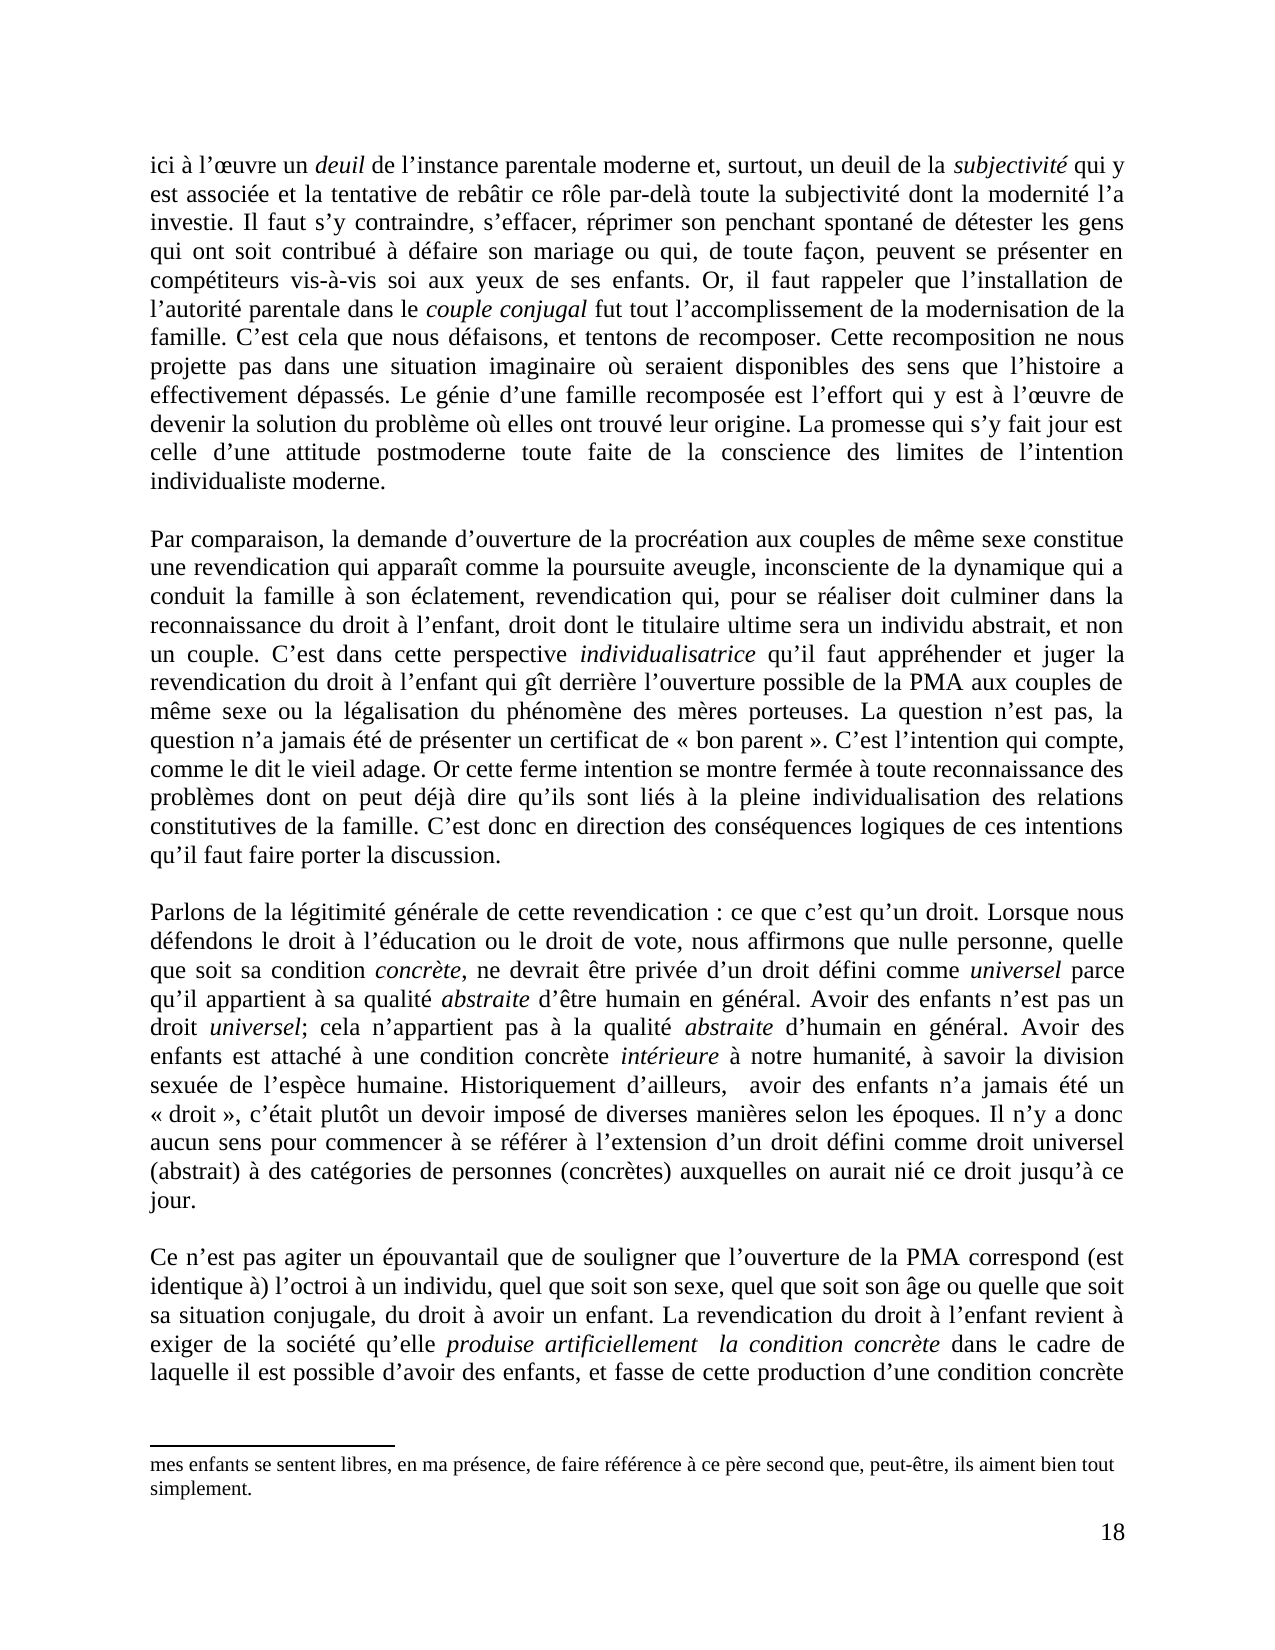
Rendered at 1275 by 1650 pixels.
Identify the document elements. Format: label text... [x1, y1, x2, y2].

text mes enfants se sentent libres, en ma présence, de faire référence à ce père second que, peut-être, ils aiment bien tout simplement. [150, 1452, 1125, 1500]
text Ce n’est pas agiter un épouvantail que de souligner que l’ouverture de la PMA correspond (est identique à) l’octroi à un individu, quel que soit son sexe, quel que soit son âge ou quelle que soit sa situation conjugale, du droit à avoir un enfant. La revendication du droit à l’enfant revient à exiger de la société qu’elle produise artificiellement la condition concrète dans le cadre de laquelle il est possible d’avoir des enfants, et fasse de cette production d’une condition concrète [150, 1242, 1125, 1386]
text ici à l’œuvre un deuil de l’instance parentale moderne et, surtout, un deuil de la subjectivité qui y est associée et la tentative de rebâtir ce rôle par-delà toute la subjectivité dont la modernité l’a investie. Il faut s’y contraindre, s’effacer, réprimer son penchant spontané de détester les gens qui ont soit contribué à défaire son mariage ou qui, de toute façon, peuvent se présenter en compétiteurs vis-à-vis soi aux yeux de ses enfants. Or, il faut rappeler que l’installation de l’autorité parentale dans le couple conjugal fut tout l’accomplissement de la modernisation de la famille. C’est cela que nous défaisons, et tentons de recomposer. Cette recomposition ne nous projette pas dans une situation imaginaire où seraient disponibles des sens que l’histoire a effectivement dépassés. Le génie d’une famille recomposée est l’effort qui y est à l’œuvre de devenir la solution du problème où elles ont trouvé leur origine. La promesse qui s’y fait jour est celle d’une attitude postmoderne toute faite de la conscience des limites de l’intention individualiste moderne. [150, 150, 1125, 495]
text Parlons de la légitimité générale de cette revendication : ce que c’est qu’un droit. Lorsque nous défendons le droit à l’éducation ou le droit de vote, nous affirmons que nulle personne, quelle que soit sa condition concrète, ne devrait être privée d’un droit défini comme universel parce qu’il appartient à sa qualité abstraite d’être humain en général. Avoir des enfants n’est pas un droit universel; cela n’appartient pas à la qualité abstraite d’humain en général. Avoir des enfants est attaché à une condition concrète intérieure à notre humanité, à savoir la division sexuée de l’espèce humaine. Historiquement d’ailleurs, avoir des enfants n’a jamais été un « droit », c’était plutôt un devoir imposé de diverses manières selon les époques. Il n’y a donc aucun sens pour commencer à se référer à l’extension d’un droit défini comme droit universel (abstrait) à des catégories de personnes (concrètes) auxquelles on aurait nié ce droit jusqu’à ce jour. [150, 897, 1125, 1214]
text Par comparaison, la demande d’ouverture de la procréation aux couples de même sexe constitue une revendication qui apparaît comme la poursuite aveugle, inconsciente de la dynamique qui a conduit la famille à son éclatement, revendication qui, pour se réaliser doit culminer dans la reconnaissance du droit à l’enfant, droit dont le titulaire ultime sera un individu abstrait, et non un couple. C’est dans cette perspective individualisatrice qu’il faut appréhender et juger la revendication du droit à l’enfant qui gît derrière l’ouverture possible de la PMA aux couples de même sexe ou la légalisation du phénomène des mères porteuses. La question n’est pas, la question n’a jamais été de présenter un certificat de « bon parent ». C’est l’intention qui compte, comme le dit le vieil adage. Or cette ferme intention se montre fermée à toute reconnaissance des problèmes dont on peut déjà dire qu’ils sont liés à la pleine individualisation des relations constitutives de la famille. C’est donc en direction des conséquences logiques de ces intentions qu’il faut faire porter la discussion. [150, 524, 1125, 869]
